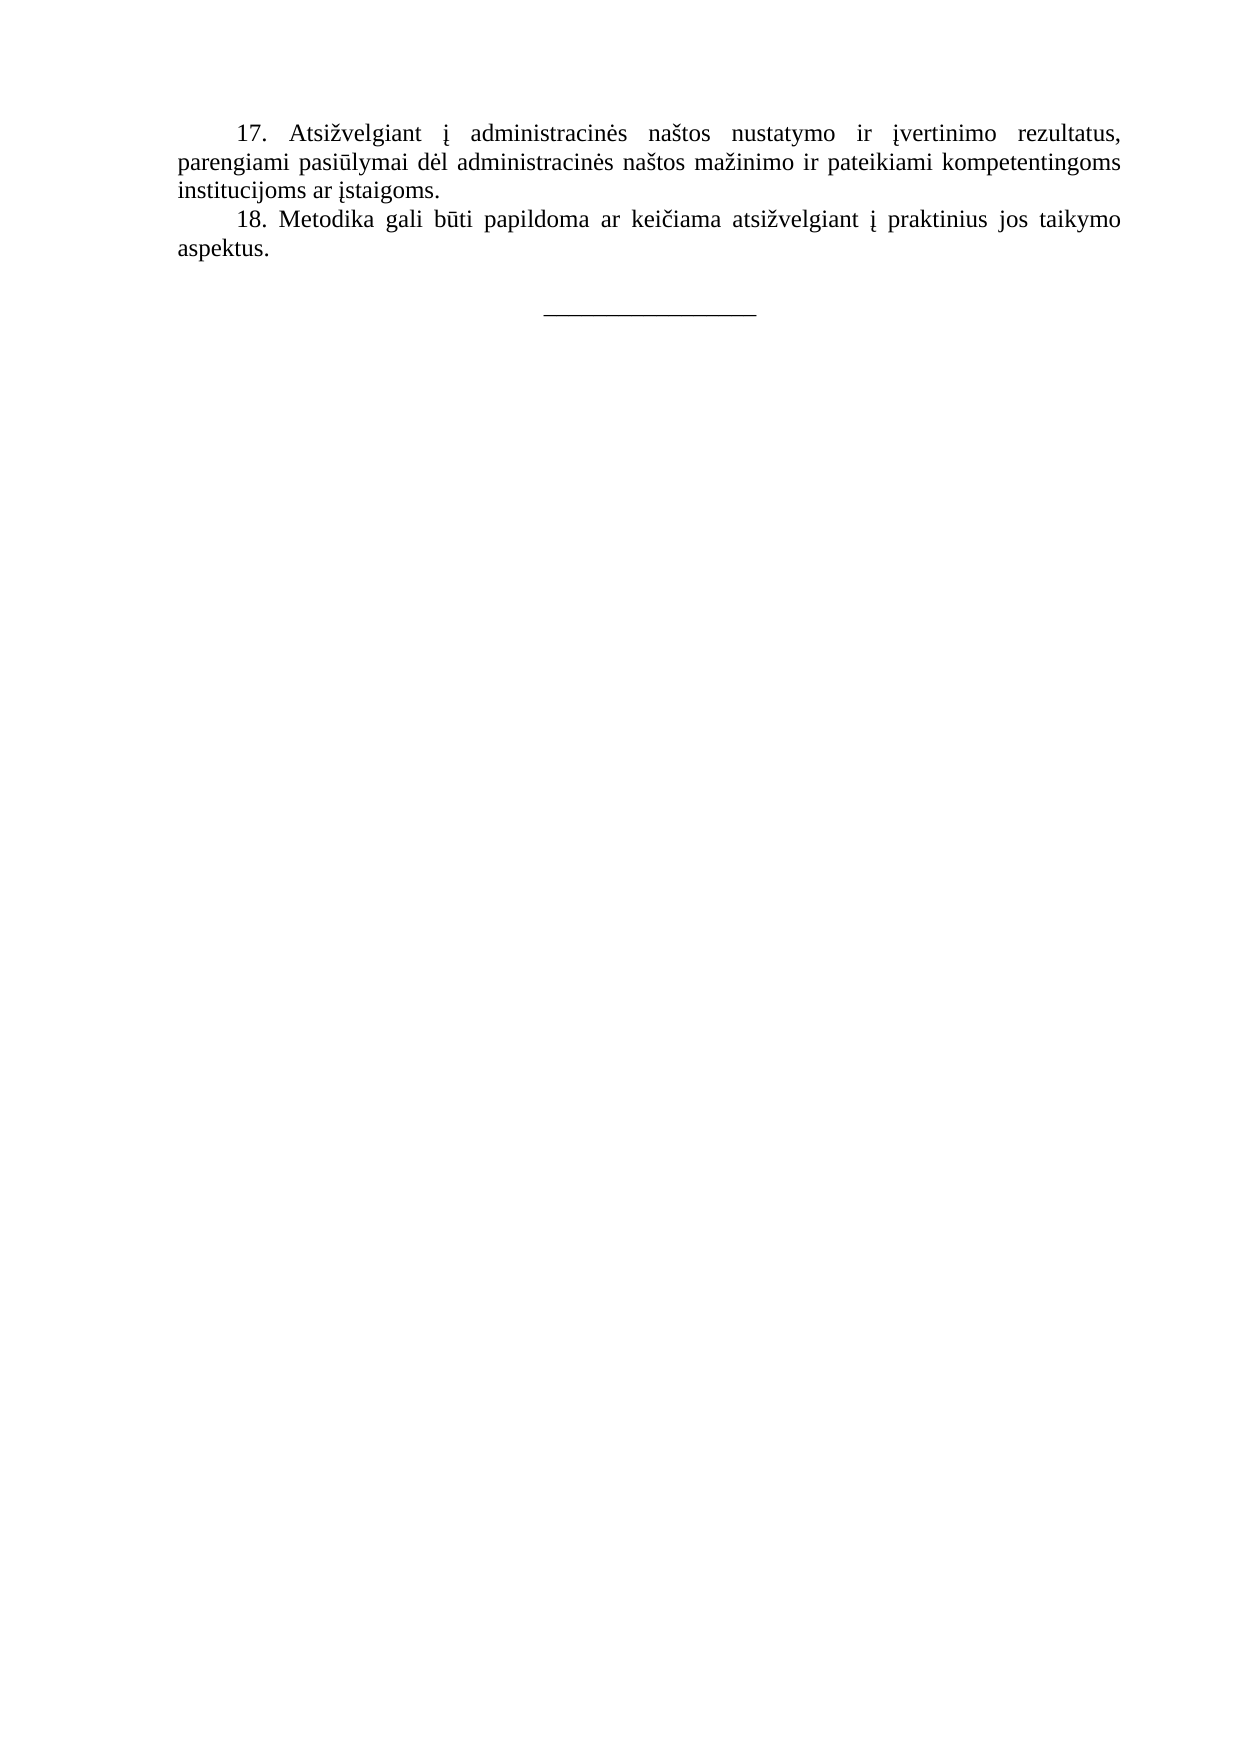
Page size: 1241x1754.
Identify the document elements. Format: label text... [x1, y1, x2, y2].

text _________________ [177, 291, 1122, 319]
text 17. Atsižvelgiant į administracinės naštos nustatymo ir įvertinimo rezultatus, parengiami pasiūlymai dėl administracinės naštos mažinimo ir pateikiami kompetentingoms institucijoms ar įstaigoms. [177, 118, 1122, 204]
text 18. Metodika gali būti papildoma ar keičiama atsižvelgiant į praktinius jos taikymo aspektus. [177, 204, 1122, 262]
